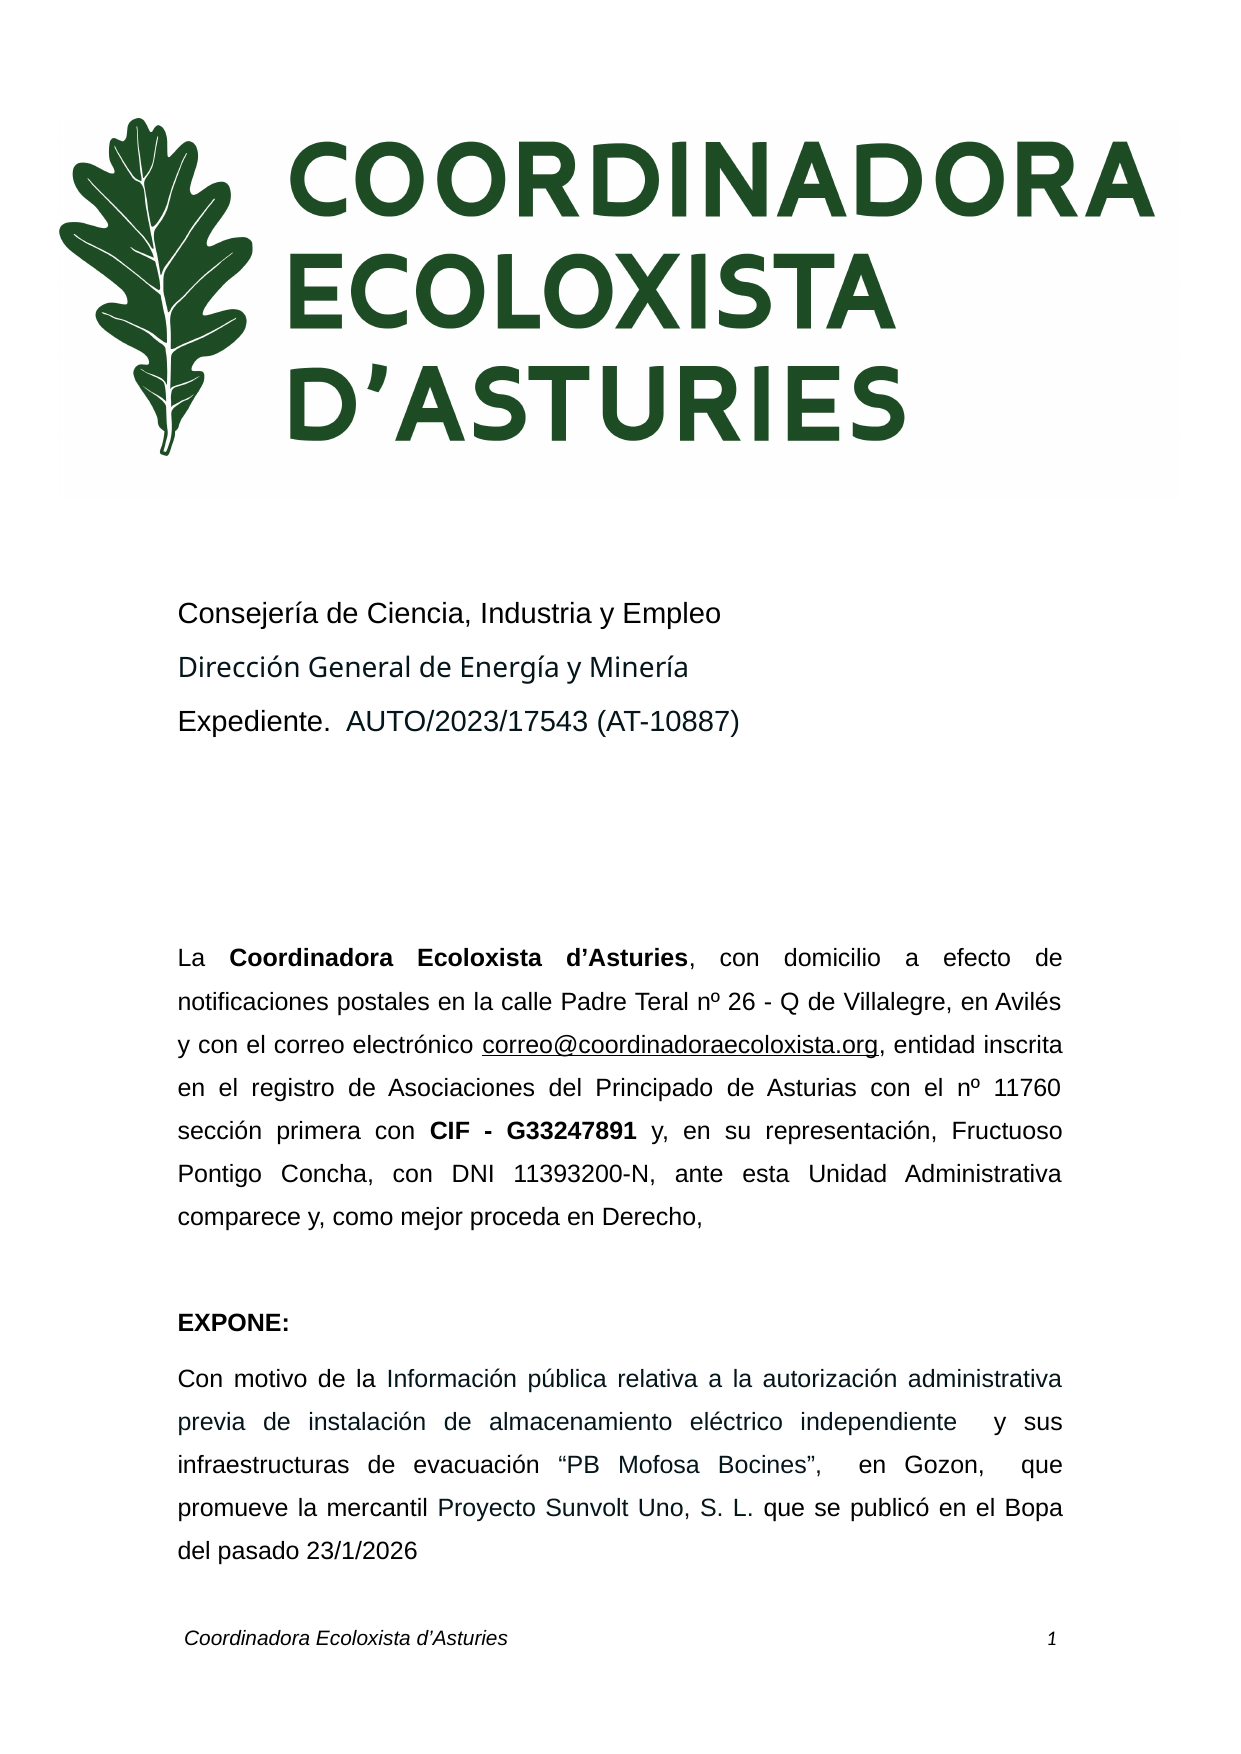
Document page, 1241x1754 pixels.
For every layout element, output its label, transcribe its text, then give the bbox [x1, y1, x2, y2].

text Dirección General de Energía y Minería [177, 647, 1063, 685]
text Expediente. AUTO/2023/17543 (AT-10887) [177, 704, 1063, 738]
text Con motivo de la Información pública relativa a la autorización administrativa previa de instalación de almacenamiento eléctrico independiente y sus infraestructuras de evacuación “PB Mofosa Bocines”, en Gozon, que promueve la mercantil Proyecto Sunvolt Uno, S. L. que se publicó en el Bopa del pasado 23/1/2026 [177, 1364, 1063, 1565]
text EXPONE: [177, 1308, 1063, 1336]
text Consejería de Ciencia, Industria y Empleo [177, 597, 1063, 630]
picture [59, 118, 1182, 499]
text La Coordinadora Ecoloxista d’Asturies, con domicilio a efecto de notificaciones postales en la calle Padre Teral nº 26 - Q de Villalegre, en Avilés y con el correo electrónico correo@coordinadoraecoloxista.org, entidad inscrita en el registro de Asociaciones del Principado de Asturias con el nº 11760 sección primera con CIF - G33247891 y, en su representación, Fructuoso Pontigo Concha, con DNI 11393200-N, ante esta Unidad Administrativa comparece y, como mejor proceda en Derecho, [177, 943, 1063, 1231]
